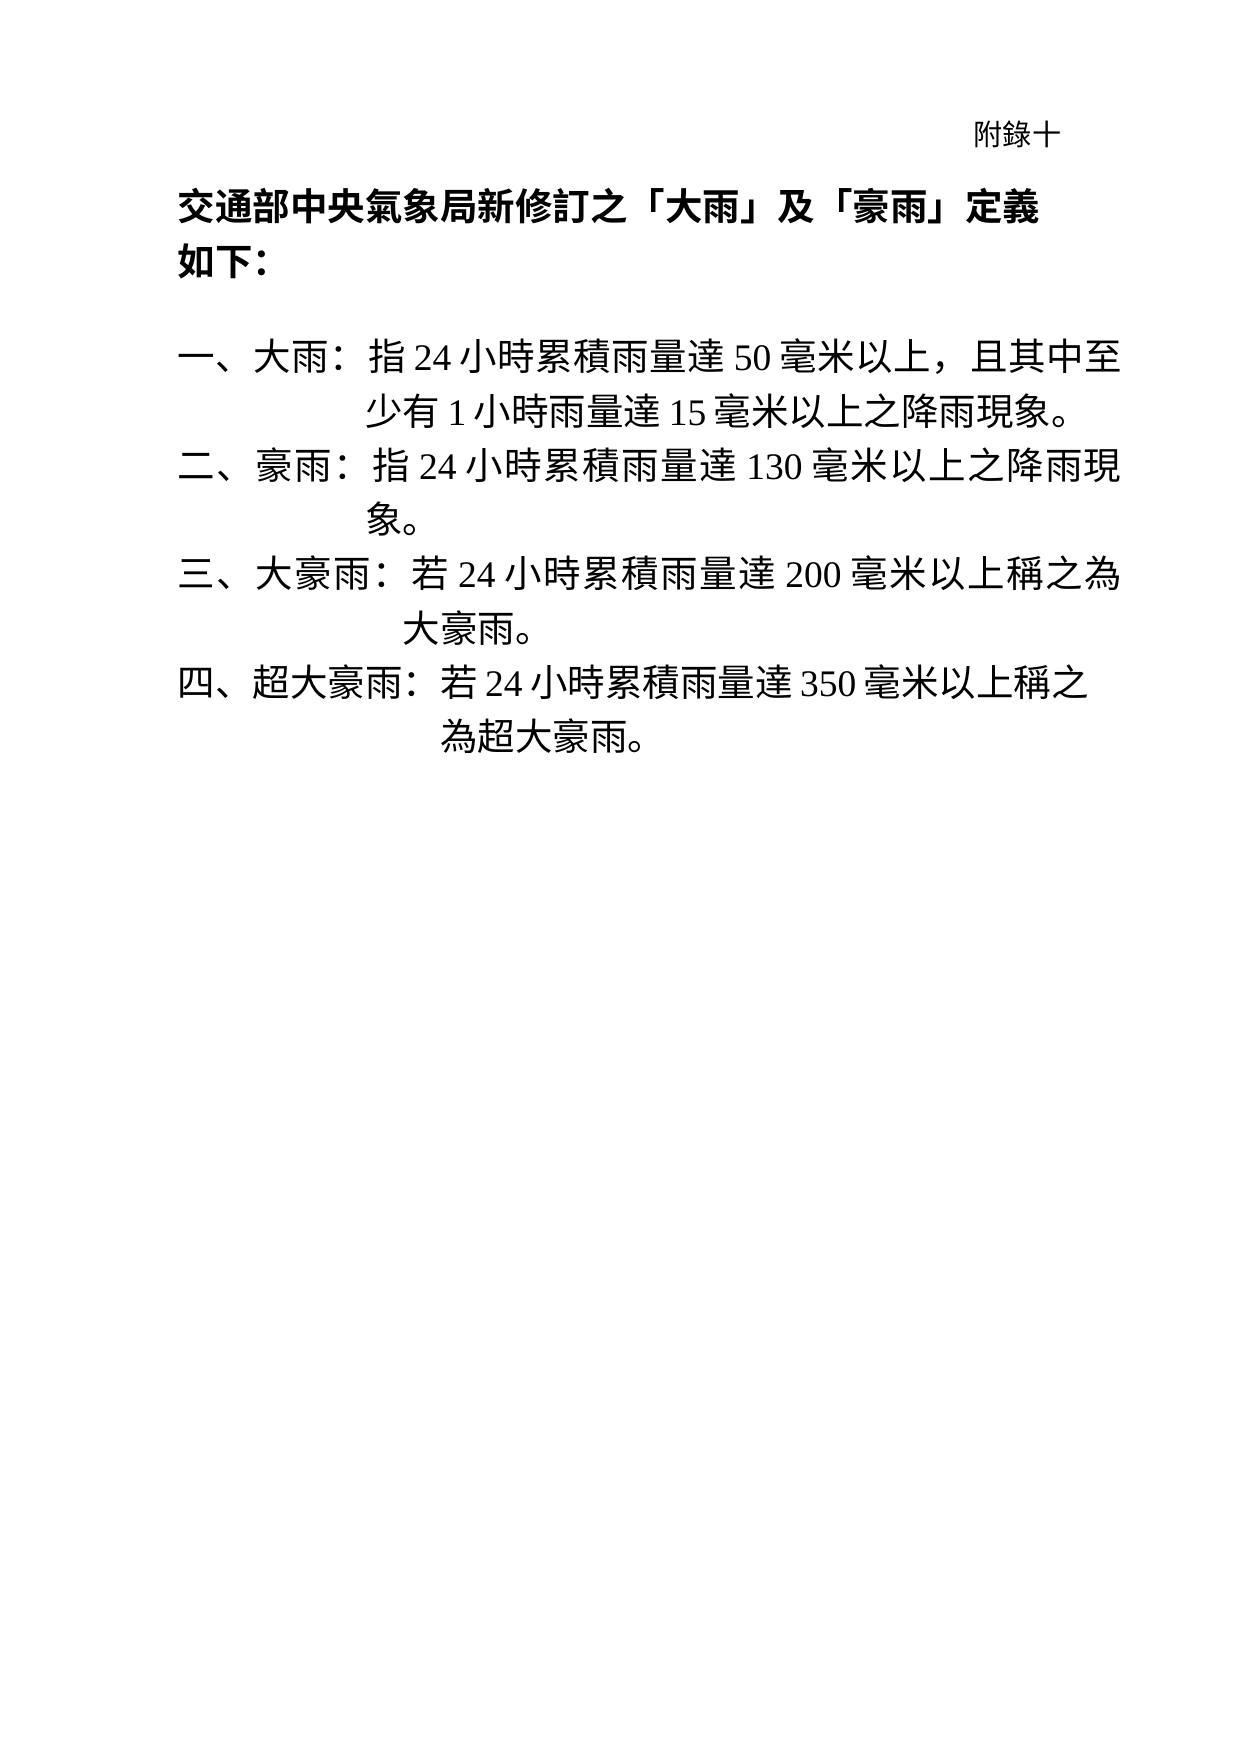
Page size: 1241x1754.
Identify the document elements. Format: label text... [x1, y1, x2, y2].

text 附錄十 [973, 111, 1087, 149]
text 如下： [177, 231, 1122, 286]
text [965, 102, 1096, 158]
text 三、大豪雨：若24小時累積雨量達200毫米以上稱之為大豪雨。 [177, 544, 1122, 653]
text 四、超大豪雨：若24小時累積雨量達350毫米以上稱之為超大豪雨。 [177, 653, 1122, 761]
text 一、大雨：指24小時累積雨量達50毫米以上，且其中至 少有1小時雨量達15毫米以上之降雨現象。 [177, 327, 1122, 436]
text 二、豪雨：指24小時累積雨量達130毫米以上之降雨現象。 [177, 436, 1122, 544]
text 交通部中央氣象局新修訂之「大雨」及「豪雨」定義 [177, 177, 1122, 231]
